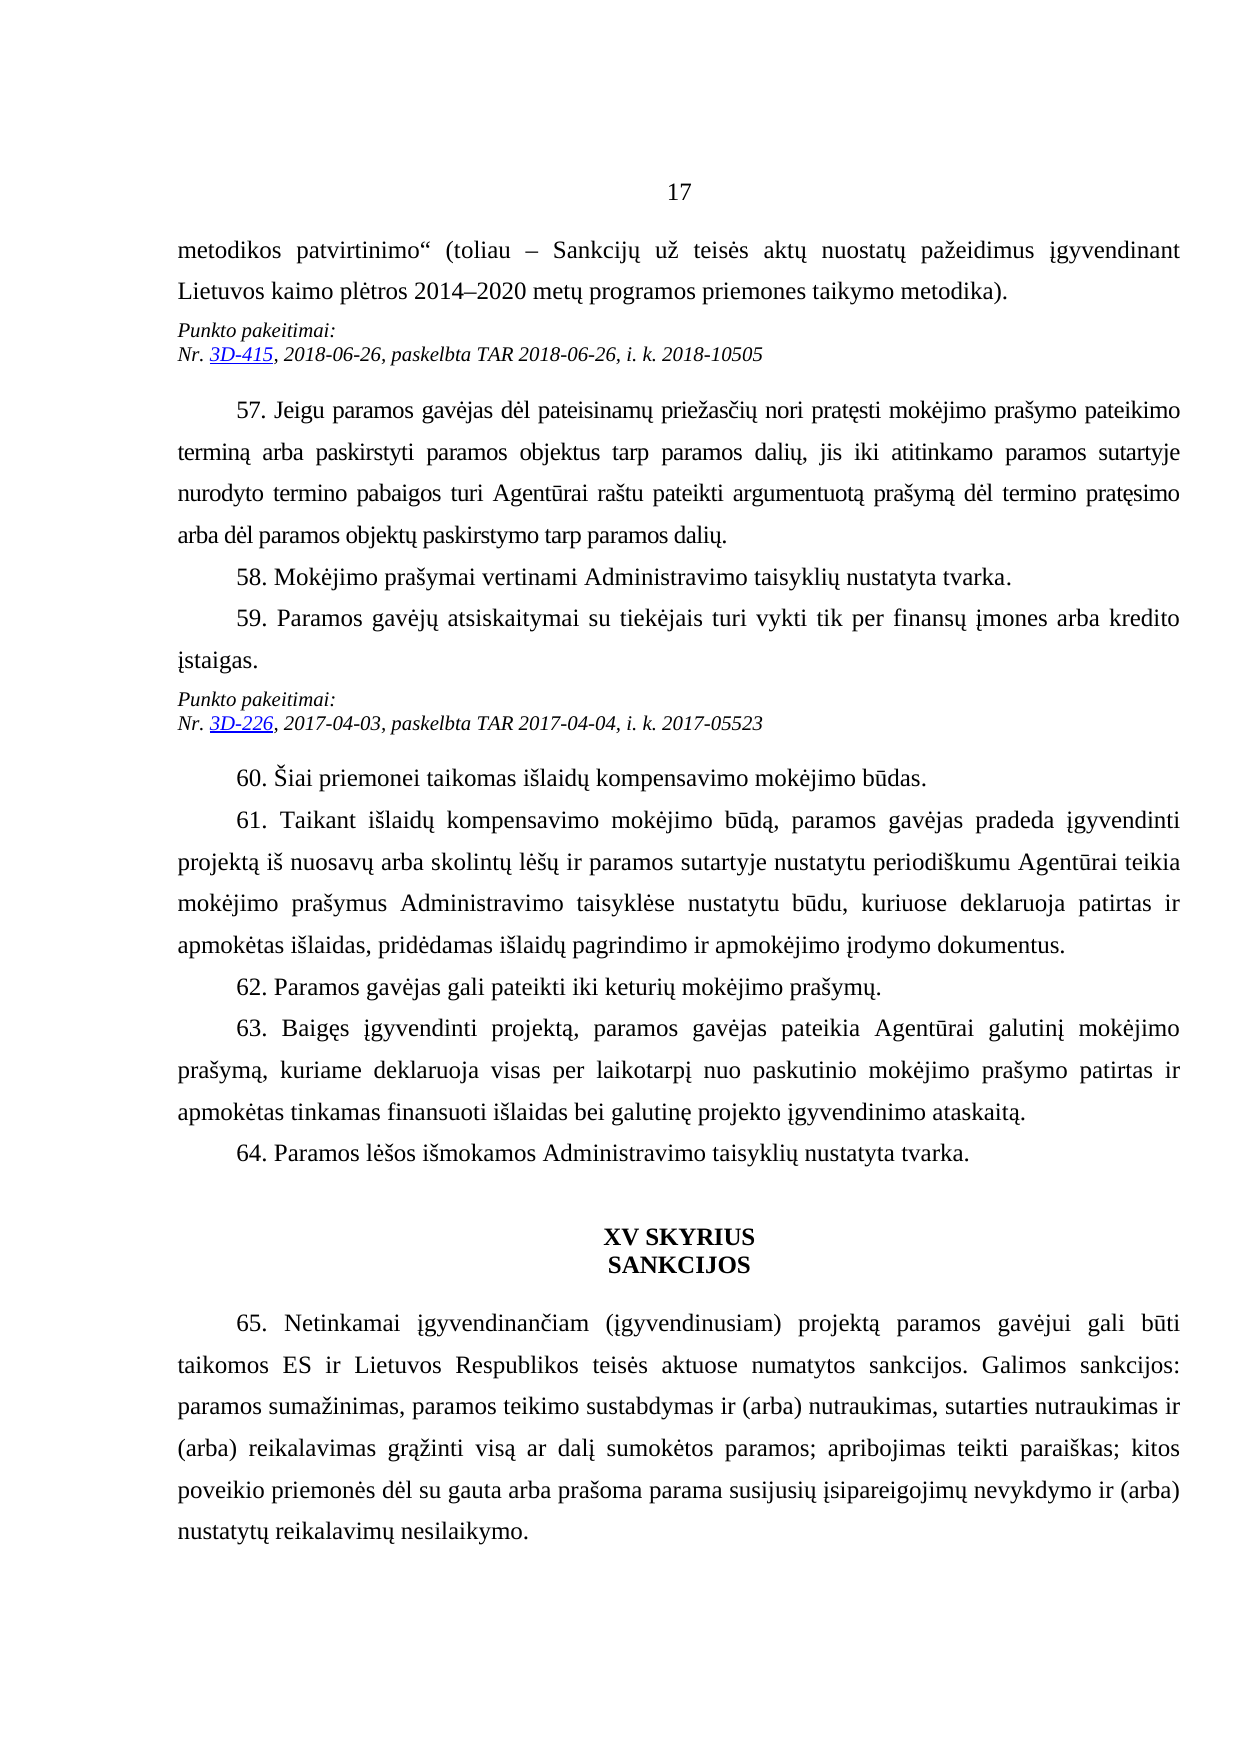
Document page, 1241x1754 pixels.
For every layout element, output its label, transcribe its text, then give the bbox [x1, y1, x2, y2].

text 58. Mokėjimo prašymai vertinami Administravimo taisyklių nustatyta tvarka. [177, 562, 1181, 590]
text Punkto pakeitimai: [177, 318, 1181, 342]
text 59. Paramos gavėjų atsiskaitymai su tiekėjais turi vykti tik per finansų įmones arba kredito įstaigas. [177, 603, 1181, 674]
text 57. Jeigu paramos gavėjas dėl pateisinamų priežasčių nori pratęsti mokėjimo prašymo pateikimo terminą arba paskirstyti paramos objektus tarp paramos dalių, jis iki atitinkamo paramos sutartyje nurodyto termino pabaigos turi Agentūrai raštu pateikti argumentuotą prašymą dėl termino pratęsimo arba dėl paramos objektų paskirstymo tarp paramos dalių. [177, 395, 1181, 549]
text XV SKYRIUS [177, 1222, 1181, 1251]
text SANKCIJOS [177, 1251, 1181, 1279]
text 64. Paramos lėšos išmokamos Administravimo taisyklių nustatyta tvarka. [177, 1138, 1181, 1167]
text Nr. 3D-415, 2018-06-26, paskelbta TAR 2018-06-26, i. k. 2018-10505 [177, 342, 1181, 366]
text Nr. 3D-226, 2017-04-03, paskelbta TAR 2017-04-04, i. k. 2017-05523 [177, 711, 1181, 735]
text 65. Netinkamai įgyvendinančiam (įgyvendinusiam) projektą paramos gavėjui gali būti taikomos ES ir Lietuvos Respublikos teisės aktuose numatytos sankcijos. Galimos sankcijos: paramos sumažinimas, paramos teikimo sustabdymas ir (arba) nutraukimas, sutarties nutraukimas ir (arba) reikalavimas grąžinti visą ar dalį sumokėtos paramos; apribojimas teikti paraiškas; kitos poveikio priemonės dėl su gauta arba prašoma parama susijusių įsipareigojimų nevykdymo ir (arba) nustatytų reikalavimų nesilaikymo. [177, 1308, 1181, 1545]
text 60. Šiai priemonei taikomas išlaidų kompensavimo mokėjimo būdas. [177, 763, 1181, 792]
text 62. Paramos gavėjas gali pateikti iki keturių mokėjimo prašymų. [177, 972, 1181, 1001]
text Punkto pakeitimai: [177, 687, 1181, 711]
text metodikos patvirtinimo“ (toliau – Sankcijų už teisės aktų nuostatų pažeidimus įgyvendinant Lietuvos kaimo plėtros 2014–2020 metų programos priemones taikymo metodika). [177, 235, 1181, 305]
text 61. Taikant išlaidų kompensavimo mokėjimo būdą, paramos gavėjas pradeda įgyvendinti projektą iš nuosavų arba skolintų lėšų ir paramos sutartyje nustatytu periodiškumu Agentūrai teikia mokėjimo prašymus Administravimo taisyklėse nustatytu būdu, kuriuose deklaruoja patirtas ir apmokėtas išlaidas, pridėdamas išlaidų pagrindimo ir apmokėjimo įrodymo dokumentus. [177, 805, 1181, 959]
text 63. Baigęs įgyvendinti projektą, paramos gavėjas pateikia Agentūrai galutinį mokėjimo prašymą, kuriame deklaruoja visas per laikotarpį nuo paskutinio mokėjimo prašymo patirtas ir apmokėtas tinkamas finansuoti išlaidas bei galutinę projekto įgyvendinimo ataskaitą. [177, 1013, 1181, 1126]
